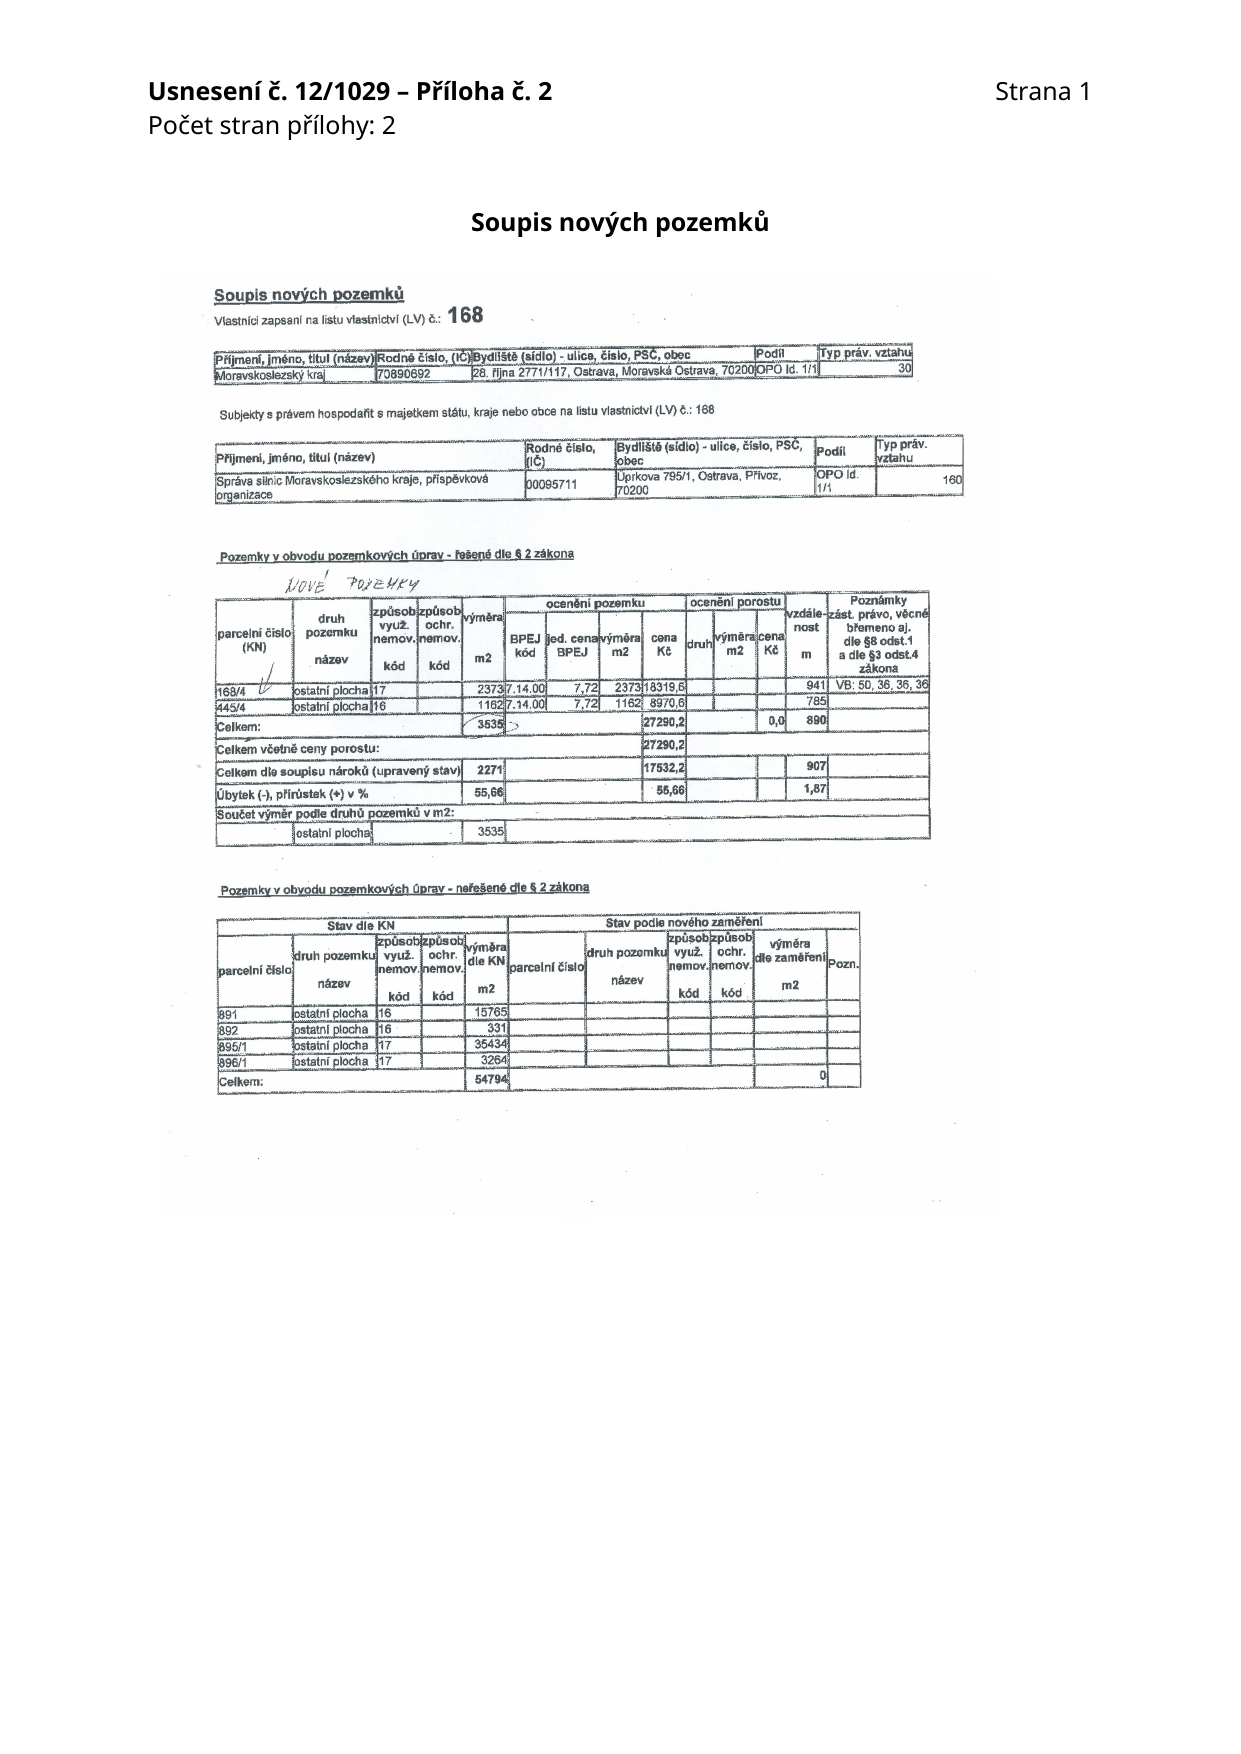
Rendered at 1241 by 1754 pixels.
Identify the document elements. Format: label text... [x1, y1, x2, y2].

text Soupis nových pozemků [148, 205, 1092, 239]
picture [162, 275, 995, 1218]
